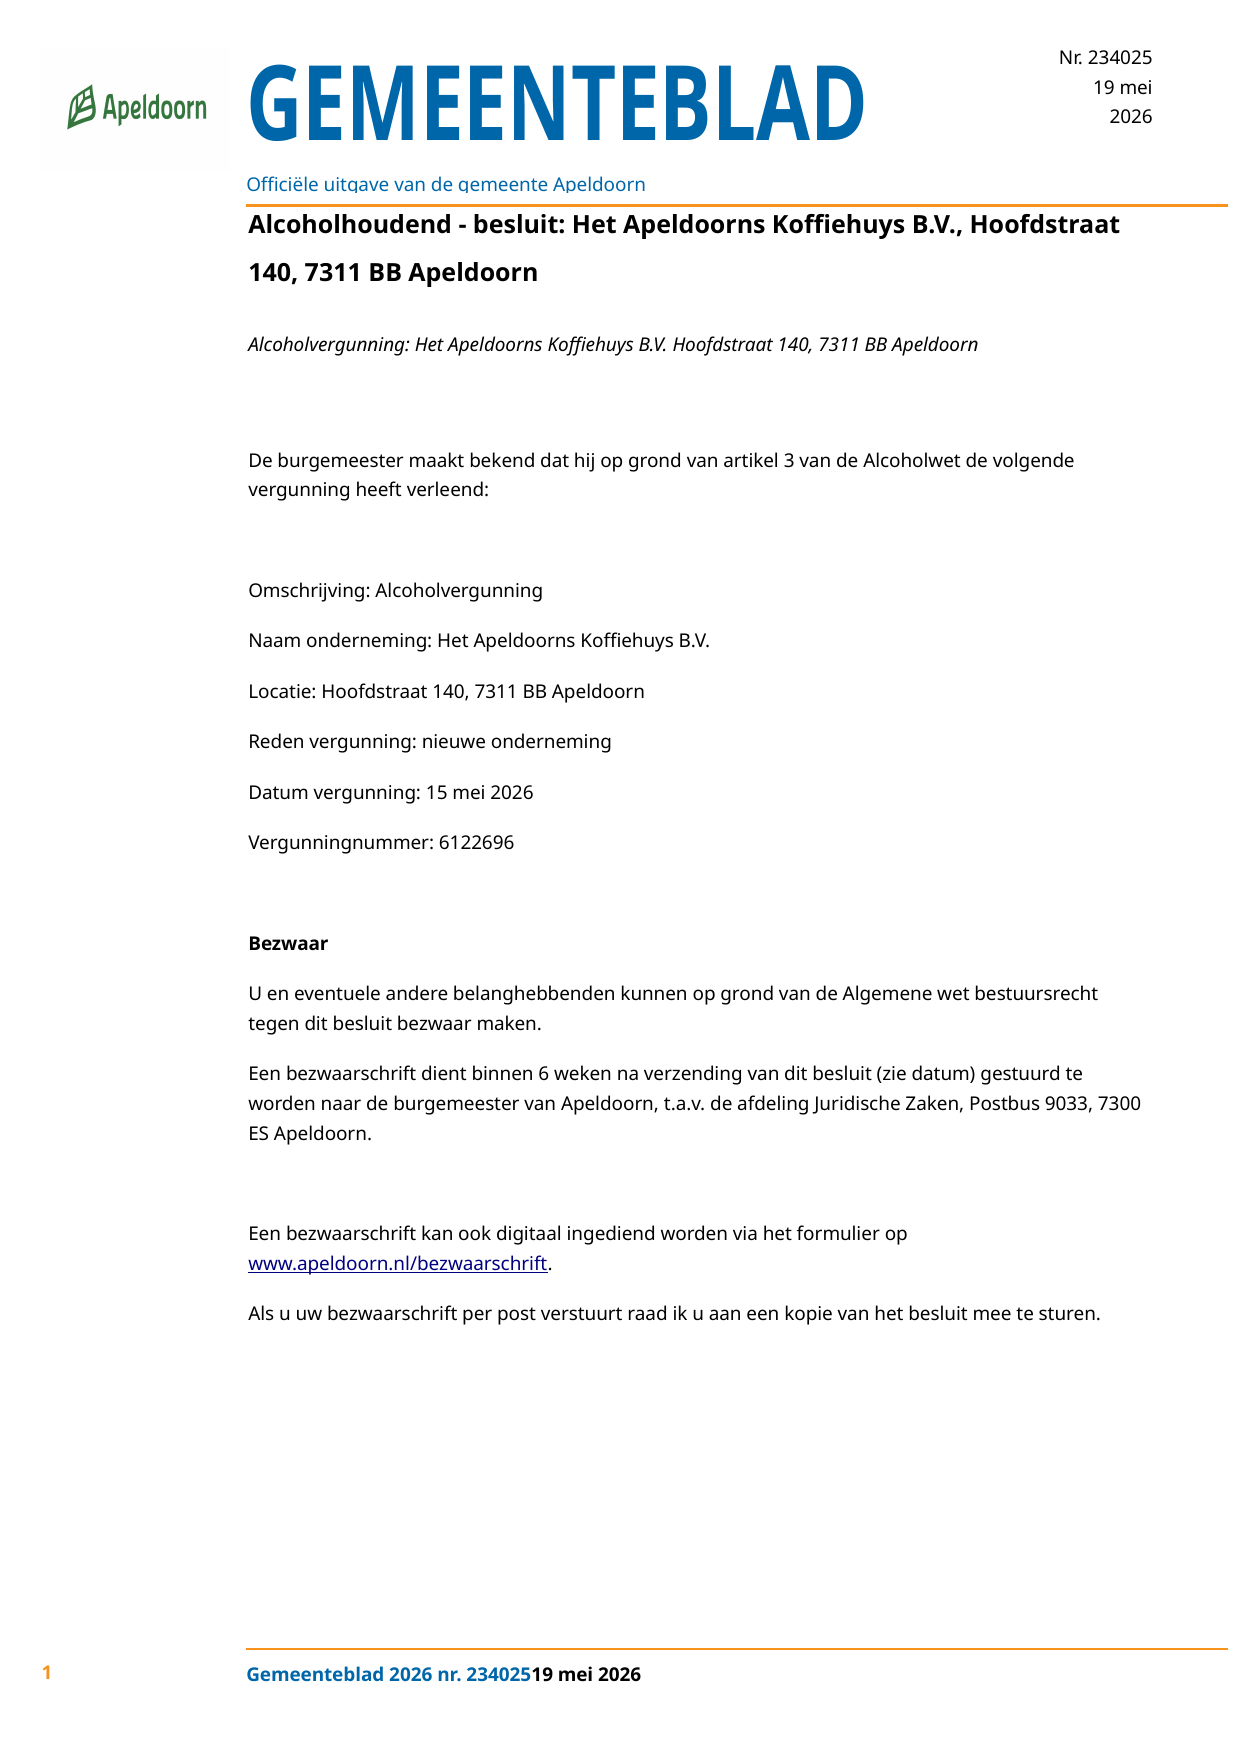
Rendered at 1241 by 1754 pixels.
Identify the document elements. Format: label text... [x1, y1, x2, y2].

text Als u uw bezwaarschrift per post verstuurt raad ik u aan een kopie van het besluit mee te sturen. [248, 1301, 1152, 1326]
text Een bezwaarschrift kan ook digitaal ingediend worden via het formulier op www.apeldoorn.nl/bezwaarschrift. [248, 1221, 1152, 1276]
text Alcoholhoudend - besluit: Het Apeldoorns Koffiehuys B.V., Hoofdstraat 140, 7311 BB Apeldoorn [248, 207, 1152, 288]
text De burgemeester maakt bekend dat hij op grond van artikel 3 van de Alcoholwet de volgende vergunning heeft verleend: [248, 447, 1152, 502]
text Naam onderneming: Het Apeldoorns Koffiehuys B.V. [248, 628, 1152, 653]
text Bezwaar [248, 930, 1152, 956]
picture [41, 47, 231, 172]
text Alcoholvergunning: Het Apeldoorns Koffiehuys B.V. Hoofdstraat 140, 7311 BB Apeldoorn [248, 331, 1152, 357]
text Locatie: Hoofdstraat 140, 7311 BB Apeldoorn [248, 678, 1152, 704]
text Een bezwaarschrift dient binnen 6 weken na verzending van dit besluit (zie datum) gestuurd te worden naar de burgemeester van Apeldoorn, t.a.v. de afdeling Juridische Zaken, Postbus 9033, 7300 ES Apeldoorn. [248, 1061, 1152, 1146]
text U en eventuele andere belanghebbenden kunnen op grond van de Algemene wet bestuursrecht tegen dit besluit bezwaar maken. [248, 981, 1152, 1036]
text Omschrijving: Alcoholvergunning [248, 577, 1152, 603]
text Reden vergunning: nieuwe onderneming [248, 728, 1152, 754]
text Vergunningnummer: 6122696 [248, 829, 1152, 855]
text Datum vergunning: 15 mei 2026 [248, 779, 1152, 805]
